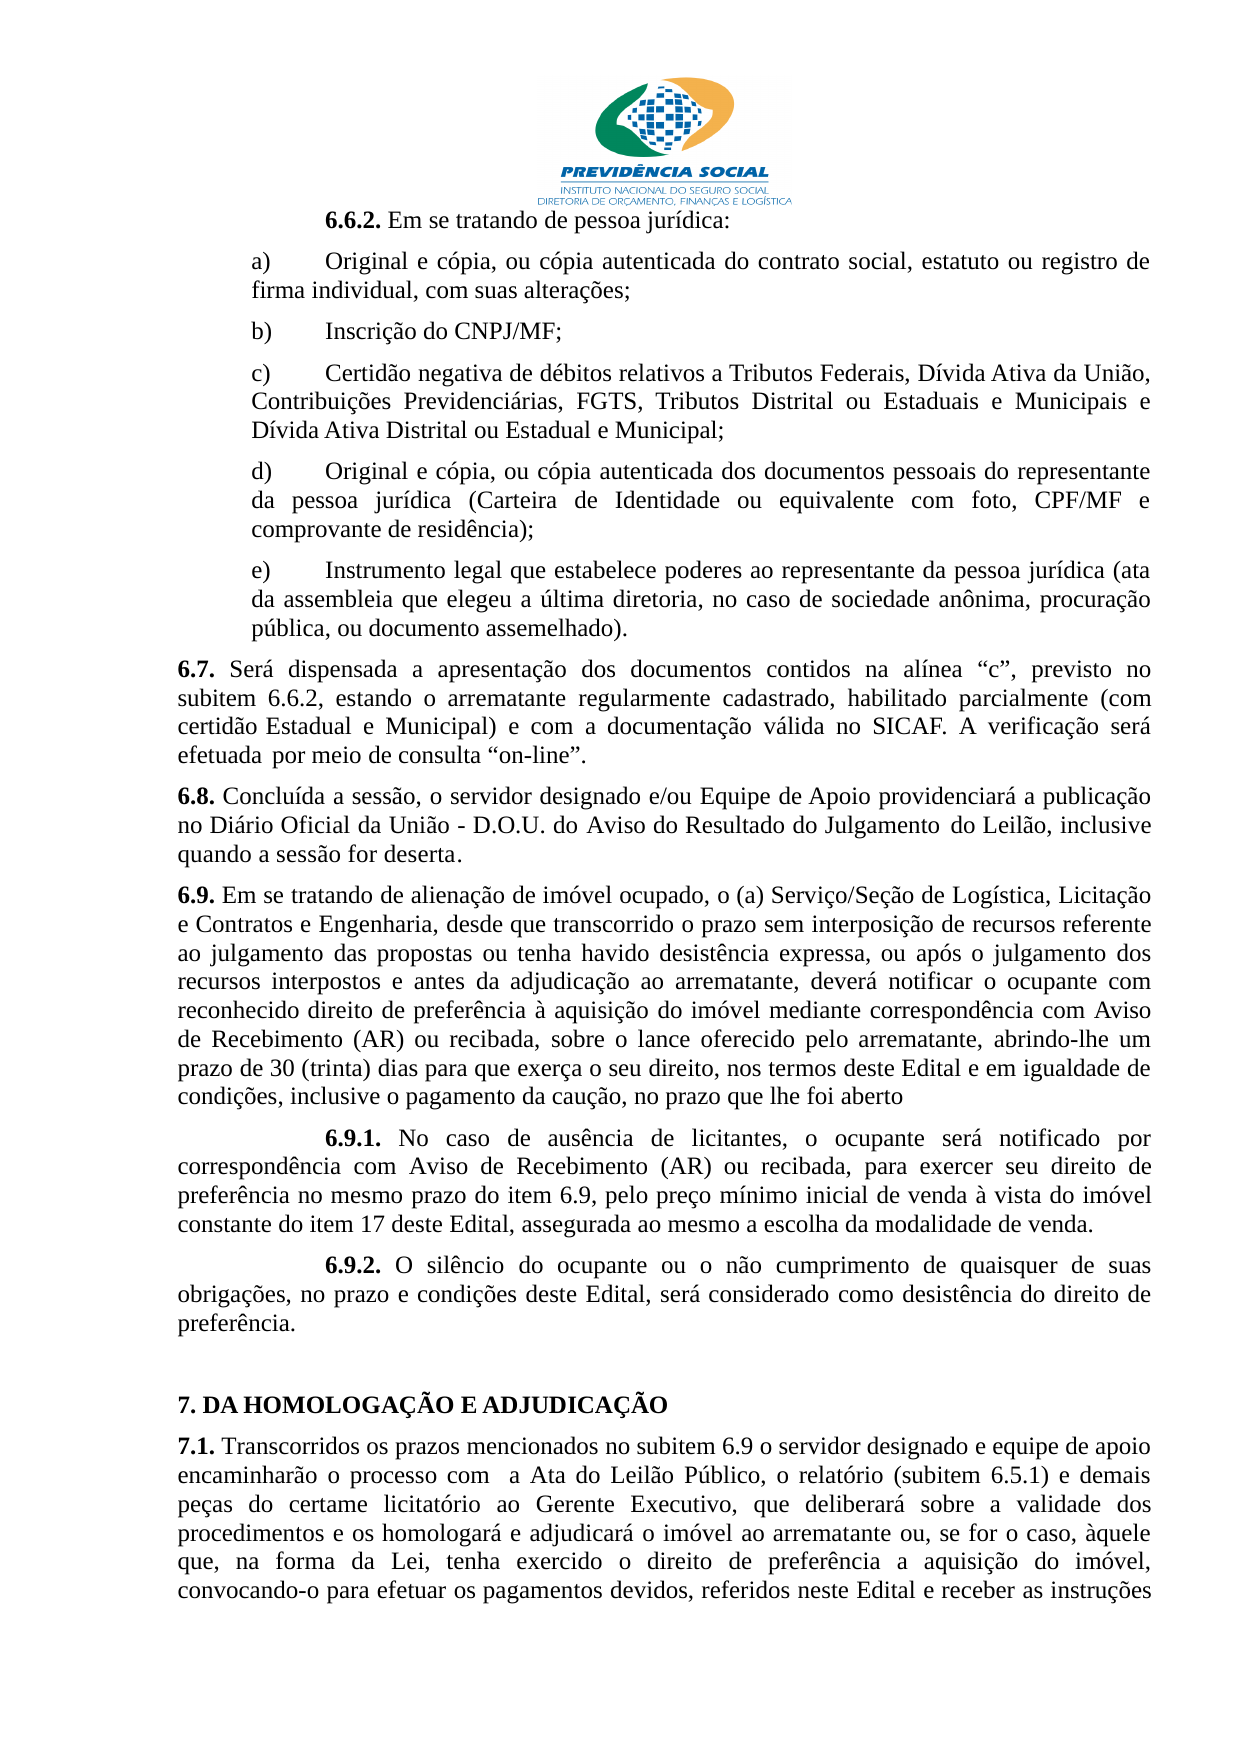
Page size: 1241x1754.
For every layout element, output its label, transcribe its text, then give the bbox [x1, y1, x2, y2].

list Original e cópia, ou cópia autenticada dos documentos pessoais do representante da pessoa jurídica (Carteira de Identidade ou equivalente com foto, CPF/MF e comprovante de residência); [251, 456, 1152, 543]
picture [537, 75, 792, 206]
text 7.1. Transcorridos os prazos mencionados no subitem 6.9 o servidor designado e equipe de apoio encaminharão o processo com a Ata do Leilão Público, o relatório (subitem 6.5.1) e demais peças do certame licitatório ao Gerente Executivo, que deliberará sobre a validade dos procedimentos e os homologará e adjudicará o imóvel ao arrematante ou, se for o caso, àquele que, na forma da Lei, tenha exercido o direito de preferência a aquisição do imóvel, convocando-o para efetuar os pagamentos devidos, referidos neste Edital e receber as instruções [177, 1431, 1152, 1604]
text 7. DA HOMOLOGAÇÃO E ADJUDICAÇÃO [177, 1390, 1152, 1419]
text 6.6.2. Em se tratando de pessoa jurídica: [177, 205, 1152, 234]
list Certidão negativa de débitos relativos a Tributos Federais, Dívida Ativa da União, Contribuições Previdenciárias, FGTS, Tributos Distrital ou Estaduais e Municipais e Dívida Ativa Distrital ou Estadual e Municipal; [251, 358, 1152, 444]
text 6.9. Em se tratando de alienação de imóvel ocupado, o (a) Serviço/Seção de Logística, Licitação e Contratos e Engenharia, desde que transcorrido o prazo sem interposição de recursos referente ao julgamento das propostas ou tenha havido desistência expressa, ou após o julgamento dos recursos interpostos e antes da adjudicação ao arrematante, deverá notificar o ocupante com reconhecido direito de preferência à aquisição do imóvel mediante correspondência com Aviso de Recebimento (AR) ou recibada, sobre o lance oferecido pelo arrematante, abrindo-lhe um prazo de 30 (trinta) dias para que exerça o seu direito, nos termos deste Edital e em igualdade de condições, inclusive o pagamento da caução, no prazo que lhe foi aberto [177, 880, 1152, 1110]
text 6.7. Será dispensada a apresentação dos documentos contidos na alínea “c”, previsto no subitem 6.6.2, estando o arrematante regularmente cadastrado, habilitado parcialmente (com certidão Estadual e Municipal) e com a documentação válida no SICAF. A verificação será efetuada por meio de consulta “on-line”. [177, 654, 1152, 769]
text 6.9.2. O silêncio do ocupante ou o não cumprimento de quaisquer de suas obrigações, no prazo e condições deste Edital, será considerado como desistência do direito de preferência. [177, 1250, 1152, 1336]
text 6.8. Concluída a sessão, o servidor designado e/ou Equipe de Apoio providenciará a publicação no Diário Oficial da União - D.O.U. do Aviso do Resultado do Julgamento do Leilão, inclusive quando a sessão for deserta. [177, 781, 1152, 868]
list Instrumento legal que estabelece poderes ao representante da pessoa jurídica (ata da assembleia que elegeu a última diretoria, no caso de sociedade anônima, procuração pública, ou documento assemelhado). [251, 555, 1152, 641]
list Original e cópia, ou cópia autenticada do contrato social, estatuto ou registro de firma individual, com suas alterações; [251, 246, 1152, 304]
text 6.9.1. No caso de ausência de licitantes, o ocupante será notificado por correspondência com Aviso de Recebimento (AR) ou recibada, para exercer seu direito de preferência no mesmo prazo do item 6.9, pelo preço mínimo inicial de venda à vista do imóvel constante do item 17 deste Edital, assegurada ao mesmo a escolha da modalidade de venda. [177, 1123, 1152, 1238]
list Inscrição do CNPJ/MF; [251, 316, 1152, 345]
